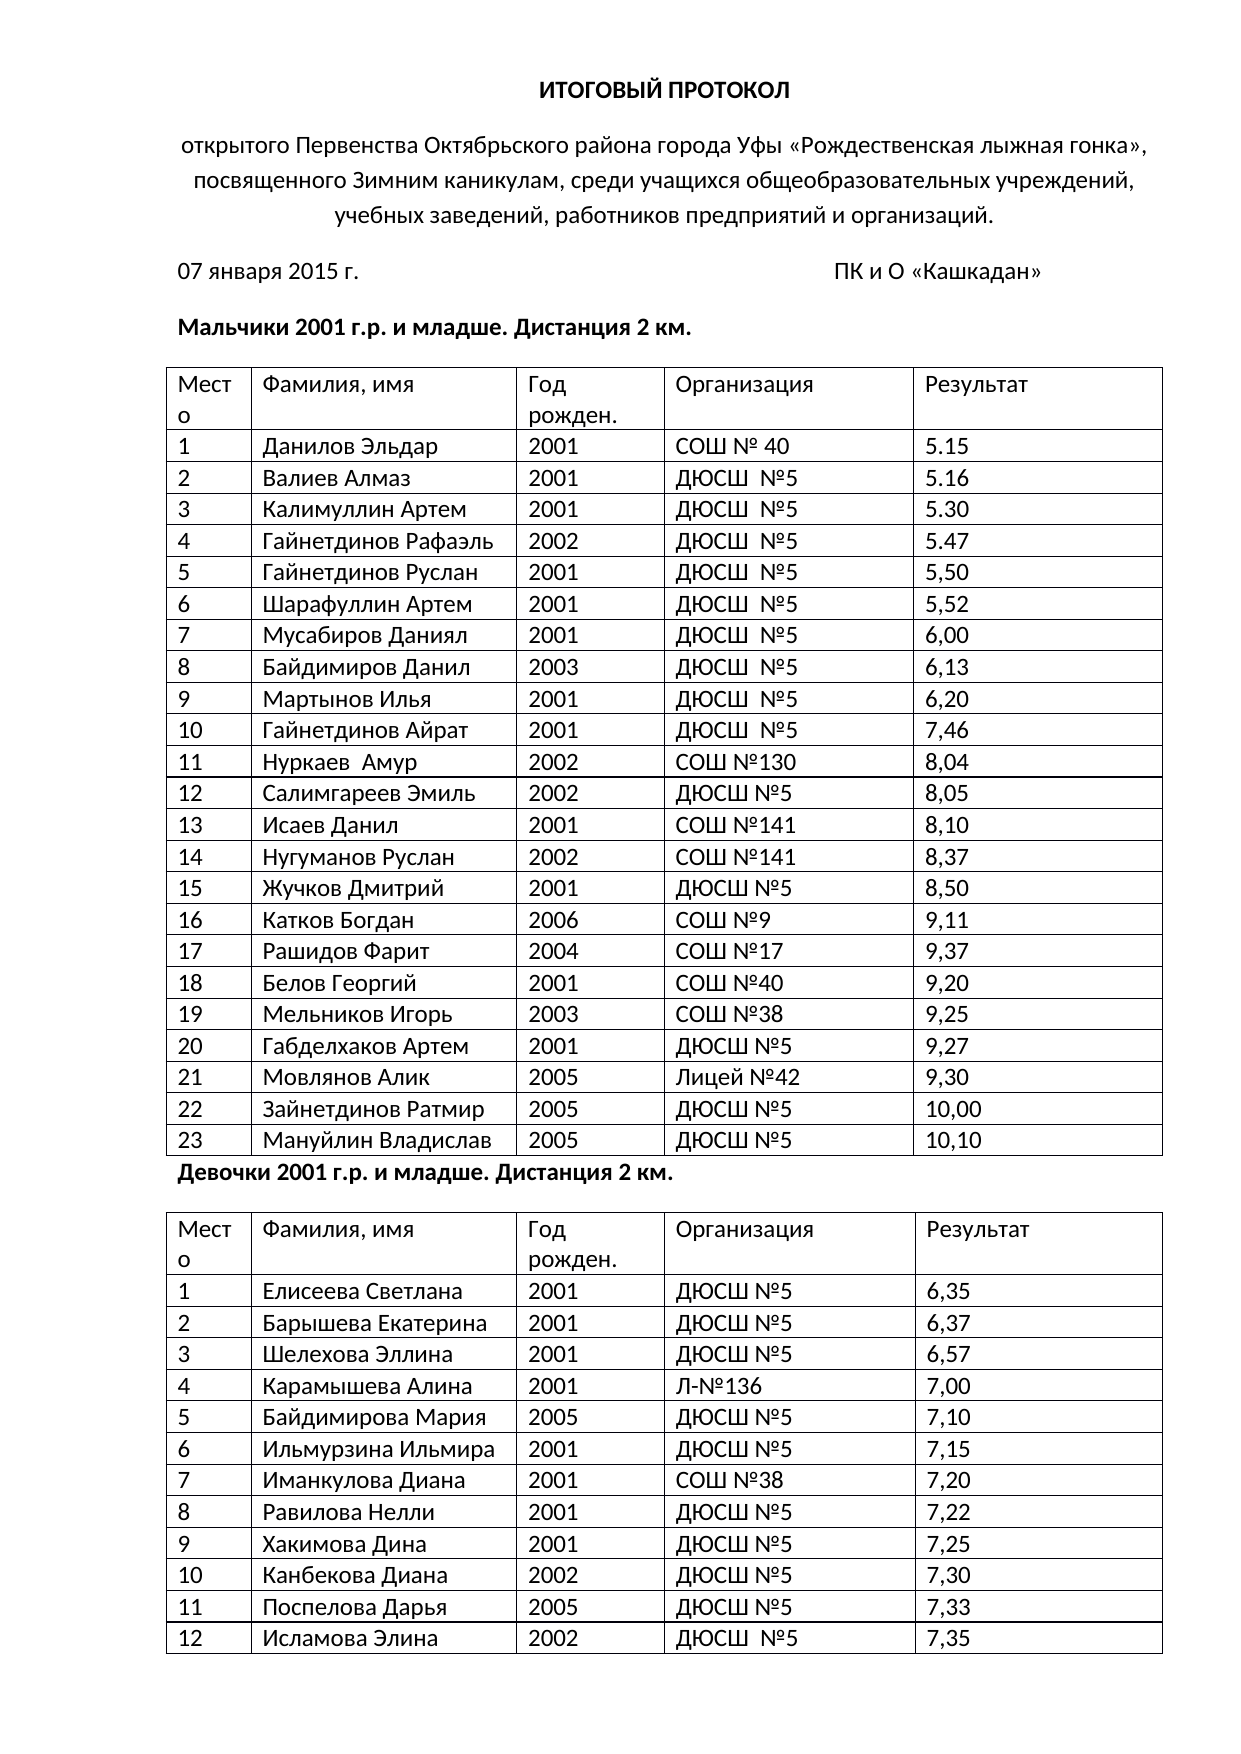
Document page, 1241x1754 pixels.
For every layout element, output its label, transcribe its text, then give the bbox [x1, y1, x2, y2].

table_cell 2005 [517, 1591, 664, 1621]
table_cell Калимуллин Артем [252, 494, 516, 524]
table_cell 2001 [517, 872, 664, 903]
table_cell 3 [167, 1338, 251, 1369]
table_cell Шелехова Эллина [252, 1338, 516, 1369]
table_cell 17 [167, 935, 251, 966]
text ИТОГОВЫЙ ПРОТОКОЛ [177, 74, 1152, 104]
table_cell 9,25 [914, 999, 1162, 1029]
table_cell ДЮСШ №5 [665, 1433, 915, 1463]
table_cell СОШ №9 [665, 904, 913, 934]
table_cell 2002 [517, 1623, 664, 1653]
table_cell 8,05 [914, 778, 1162, 808]
table_cell Валиев Алмаз [252, 462, 516, 492]
table_header Организация [665, 368, 913, 429]
table_cell 13 [167, 809, 251, 839]
table_header Результат [916, 1213, 1162, 1274]
table_cell ДЮСШ №5 [665, 872, 913, 903]
table_cell 5,50 [914, 557, 1162, 587]
table_cell Нуркаев Амур [252, 746, 516, 776]
table_cell СОШ №141 [665, 841, 913, 871]
table_cell 5.16 [914, 462, 1162, 492]
text Мальчики 2001 г.р. и младше. Дистанция 2 км. [177, 311, 1152, 342]
table_cell 6 [167, 588, 251, 619]
table_cell 2001 [517, 1433, 664, 1463]
table_cell Рашидов Фарит [252, 935, 516, 966]
table_cell 19 [167, 999, 251, 1029]
table_cell 6,57 [916, 1338, 1162, 1369]
table_cell 2001 [517, 1370, 664, 1400]
table_cell 20 [167, 1030, 251, 1061]
table_cell 2001 [517, 1275, 664, 1306]
table_cell 9,11 [914, 904, 1162, 934]
table_cell ДЮСШ №5 [665, 1030, 913, 1061]
table_cell 22 [167, 1093, 251, 1124]
table_cell 6,37 [916, 1307, 1162, 1337]
table_cell ДЮСШ №5 [665, 1591, 915, 1621]
table_cell 7,33 [916, 1591, 1162, 1621]
table_cell СОШ №130 [665, 746, 913, 776]
table_cell 9,30 [914, 1062, 1162, 1092]
table_cell Поспелова Дарья [252, 1591, 516, 1621]
table_cell 1 [167, 430, 251, 461]
table_cell 6,13 [914, 651, 1162, 682]
table_cell Мануйлин Владислав [252, 1125, 516, 1155]
table_cell 5 [167, 557, 251, 587]
table_cell ДЮСШ №5 [665, 588, 913, 619]
table_cell 8,37 [914, 841, 1162, 871]
table_cell СОШ №141 [665, 809, 913, 839]
table_header Фамилия, имя [252, 368, 516, 429]
table_cell ДЮСШ №5 [665, 1307, 915, 1337]
table_cell Канбекова Диана [252, 1559, 516, 1590]
table_header Фамилия, имя [252, 1213, 516, 1274]
text открытого Первенства Октябрьского района города Уфы «Рождественская лыжная гонка», посвященного Зимним каникулам, среди учащихся общеобразовательных учреждений, учебных заведений, работников предприятий и организаций. [177, 130, 1152, 230]
table_cell ДЮСШ №5 [665, 620, 913, 650]
table_cell Гайнетдинов Рафаэль [252, 525, 516, 556]
table_cell 14 [167, 841, 251, 871]
table_cell 4 [167, 525, 251, 556]
table_cell 2001 [517, 1496, 664, 1527]
table_cell Карамышева Алина [252, 1370, 516, 1400]
table_cell 8,50 [914, 872, 1162, 903]
table_cell 5,52 [914, 588, 1162, 619]
table_cell Барышева Екатерина [252, 1307, 516, 1337]
table_cell 7,35 [916, 1623, 1162, 1653]
table_cell Исламова Элина [252, 1623, 516, 1653]
table_cell Мартынов Илья [252, 683, 516, 713]
table_header Место [167, 1213, 251, 1274]
table_cell 2001 [517, 462, 664, 492]
table_cell 7,46 [914, 714, 1162, 745]
table_cell 9 [167, 1528, 251, 1558]
table_cell Ильмурзина Ильмира [252, 1433, 516, 1463]
table_cell 6,20 [914, 683, 1162, 713]
table_cell Мусабиров Даниял [252, 620, 516, 650]
table_cell 9,20 [914, 967, 1162, 997]
table_cell 12 [167, 778, 251, 808]
table_cell 2005 [517, 1401, 664, 1432]
table_cell 10 [167, 1559, 251, 1590]
table_cell 6 [167, 1433, 251, 1463]
table_cell Исаев Данил [252, 809, 516, 839]
table_cell 21 [167, 1062, 251, 1092]
table_cell 2001 [517, 494, 664, 524]
table_cell 23 [167, 1125, 251, 1155]
table_cell 5.15 [914, 430, 1162, 461]
table_cell 9 [167, 683, 251, 713]
table_cell ДЮСШ №5 [665, 1559, 915, 1590]
table_cell ДЮСШ №5 [665, 651, 913, 682]
table_cell Байдимирова Мария [252, 1401, 516, 1432]
table_cell 16 [167, 904, 251, 934]
table_cell Шарафуллин Артем [252, 588, 516, 619]
table_cell 2 [167, 462, 251, 492]
table_cell 7,15 [916, 1433, 1162, 1463]
table_cell Байдимиров Данил [252, 651, 516, 682]
table_cell Лицей №42 [665, 1062, 913, 1092]
table_cell 2001 [517, 1465, 664, 1495]
table_cell 3 [167, 494, 251, 524]
table_cell ДЮСШ №5 [665, 778, 913, 808]
table_header Место [167, 368, 251, 429]
table_cell 2001 [517, 1338, 664, 1369]
table_cell Данилов Эльдар [252, 430, 516, 461]
table_cell ДЮСШ №5 [665, 1623, 915, 1653]
table_cell 11 [167, 746, 251, 776]
table_cell 7,10 [916, 1401, 1162, 1432]
table_cell 2005 [517, 1125, 664, 1155]
table_cell 2002 [517, 841, 664, 871]
table_cell ДЮСШ №5 [665, 1528, 915, 1558]
table_cell СОШ №17 [665, 935, 913, 966]
table_header Результат [914, 368, 1162, 429]
table_cell ДЮСШ №5 [665, 1401, 915, 1432]
table_cell ДЮСШ №5 [665, 1496, 915, 1527]
table_cell 2002 [517, 778, 664, 808]
table_cell 2002 [517, 1559, 664, 1590]
table_cell ДЮСШ №5 [665, 525, 913, 556]
table_cell 2001 [517, 809, 664, 839]
table_cell 10,00 [914, 1093, 1162, 1124]
table_cell Зайнетдинов Ратмир [252, 1093, 516, 1124]
table_cell 8,04 [914, 746, 1162, 776]
table_cell 2001 [517, 588, 664, 619]
table_cell 2005 [517, 1062, 664, 1092]
table_cell 2001 [517, 1528, 664, 1558]
table_cell 7,00 [916, 1370, 1162, 1400]
table_cell 2001 [517, 1307, 664, 1337]
table_header Организация [665, 1213, 915, 1274]
table_cell 6,35 [916, 1275, 1162, 1306]
table_cell Гайнетдинов Айрат [252, 714, 516, 745]
table_cell ДЮСШ №5 [665, 557, 913, 587]
table_cell 18 [167, 967, 251, 997]
table_cell 2005 [517, 1093, 664, 1124]
table_cell ДЮСШ №5 [665, 1338, 915, 1369]
table_cell Мельников Игорь [252, 999, 516, 1029]
table_cell Белов Георгий [252, 967, 516, 997]
table_cell Елисеева Светлана [252, 1275, 516, 1306]
table_cell 2001 [517, 430, 664, 461]
table_cell 2003 [517, 999, 664, 1029]
table_cell 7 [167, 620, 251, 650]
table_cell 9,27 [914, 1030, 1162, 1061]
table_cell 12 [167, 1623, 251, 1653]
table_cell Л-№136 [665, 1370, 915, 1400]
table_cell Жучков Дмитрий [252, 872, 516, 903]
table_cell 7,22 [916, 1496, 1162, 1527]
table_cell 8,10 [914, 809, 1162, 839]
table_cell ДЮСШ №5 [665, 1125, 913, 1155]
table_cell 2 [167, 1307, 251, 1337]
text Девочки 2001 г.р. и младше. Дистанция 2 км. [177, 1156, 1152, 1187]
table_cell Мовлянов Алик [252, 1062, 516, 1092]
table_cell Гайнетдинов Руслан [252, 557, 516, 587]
table_cell Равилова Нелли [252, 1496, 516, 1527]
table_cell 10,10 [914, 1125, 1162, 1155]
table_cell 7,30 [916, 1559, 1162, 1590]
table_cell Габделхаков Артем [252, 1030, 516, 1061]
table_cell 7 [167, 1465, 251, 1495]
table_cell 7,25 [916, 1528, 1162, 1558]
table_header Год рожден. [517, 1213, 664, 1274]
table_cell 11 [167, 1591, 251, 1621]
table_cell 8 [167, 1496, 251, 1527]
table_cell 2001 [517, 620, 664, 650]
table_cell Нугуманов Руслан [252, 841, 516, 871]
table_cell ДЮСШ №5 [665, 1275, 915, 1306]
table_cell 5.47 [914, 525, 1162, 556]
table_cell Катков Богдан [252, 904, 516, 934]
table_cell ДЮСШ №5 [665, 714, 913, 745]
table_cell Иманкулова Диана [252, 1465, 516, 1495]
table_cell 2004 [517, 935, 664, 966]
table_cell 2001 [517, 967, 664, 997]
table_cell 6,00 [914, 620, 1162, 650]
table_cell 1 [167, 1275, 251, 1306]
table_cell 2002 [517, 525, 664, 556]
table_cell СОШ №40 [665, 967, 913, 997]
table_header Год рожден. [517, 368, 664, 429]
table_cell 2003 [517, 651, 664, 682]
table_cell ДЮСШ №5 [665, 683, 913, 713]
table_cell Хакимова Дина [252, 1528, 516, 1558]
table_cell 2001 [517, 1030, 664, 1061]
table_cell 2001 [517, 683, 664, 713]
table_cell 15 [167, 872, 251, 903]
table_cell 5 [167, 1401, 251, 1432]
table_cell ДЮСШ №5 [665, 462, 913, 492]
table_cell 2001 [517, 557, 664, 587]
table_cell 2001 [517, 714, 664, 745]
text 07 января 2015 г. ПК и О «Кашкадан» [177, 256, 1152, 286]
table_cell 5.30 [914, 494, 1162, 524]
table_cell ДЮСШ №5 [665, 1093, 913, 1124]
table_cell 7,20 [916, 1465, 1162, 1495]
table_cell 9,37 [914, 935, 1162, 966]
table_cell СОШ №38 [665, 999, 913, 1029]
table_cell Салимгареев Эмиль [252, 778, 516, 808]
table_cell СОШ № 40 [665, 430, 913, 461]
table_cell ДЮСШ №5 [665, 494, 913, 524]
table_cell СОШ №38 [665, 1465, 915, 1495]
table_cell 10 [167, 714, 251, 745]
table_cell 2002 [517, 746, 664, 776]
table_cell 2006 [517, 904, 664, 934]
table_cell 4 [167, 1370, 251, 1400]
table_cell 8 [167, 651, 251, 682]
